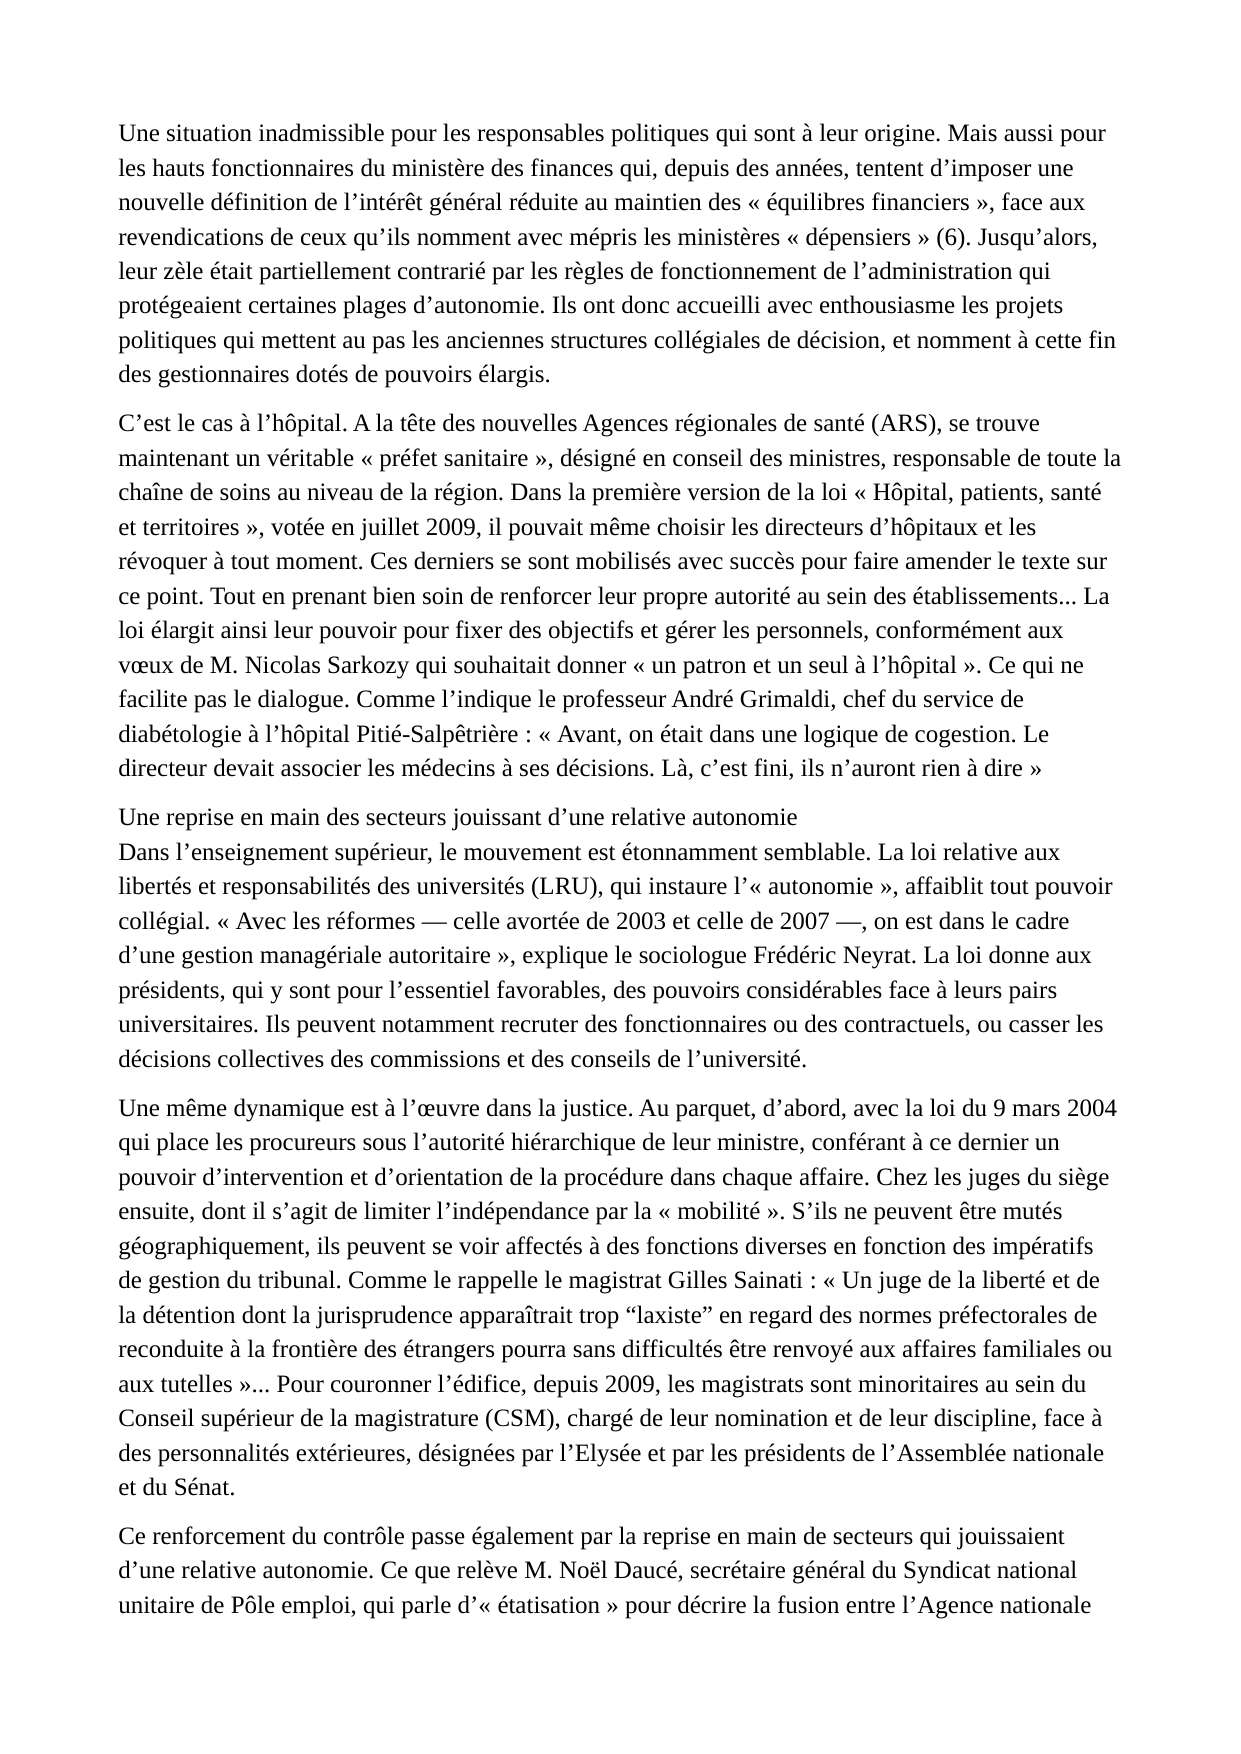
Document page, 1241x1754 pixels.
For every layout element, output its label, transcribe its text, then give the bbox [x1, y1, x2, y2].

text Une même dynamique est à l’œuvre dans la justice. Au parquet, d’abord, avec la loi du 9 mars 2004 qui place les procureurs sous l’autorité hiérarchique de leur ministre, conférant à ce dernier un pouvoir d’intervention et d’orientation de la procédure dans chaque affaire. Chez les juges du siège ensuite, dont il s’agit de limiter l’indépendance par la « mobilité ». S’ils ne peuvent être mutés géographiquement, ils peuvent se voir affectés à des fonctions diverses en fonction des impératifs de gestion du tribunal. Comme le rappelle le magistrat Gilles Sainati : « Un juge de la liberté et de la détention dont la jurisprudence apparaîtrait trop “laxiste” en regard des normes préfectorales de reconduite à la frontière des étrangers pourra sans difficultés être renvoyé aux affaires familiales ou aux tutelles »... Pour couronner l’édifice, depuis 2009, les magistrats sont minoritaires au sein du Conseil supérieur de la magistrature (CSM), chargé de leur nomination et de leur discipline, face à des personnalités extérieures, désignées par l’Elysée et par les présidents de l’Assemblée nationale et du Sénat. [118, 1093, 1122, 1501]
text Ce renforcement du contrôle passe également par la reprise en main de secteurs qui jouissaient d’une relative autonomie. Ce que relève M. Noël Daucé, secrétaire général du Syndicat national unitaire de Pôle emploi, qui parle d’« étatisation » pour décrire la fusion entre l’Agence nationale [118, 1521, 1122, 1619]
text C’est le cas à l’hôpital. A la tête des nouvelles Agences régionales de santé (ARS), se trouve maintenant un véritable « préfet sanitaire », désigné en conseil des ministres, responsable de toute la chaîne de soins au niveau de la région. Dans la première version de la loi « Hôpital, patients, santé et territoires », votée en juillet 2009, il pouvait même choisir les directeurs d’hôpitaux et les révoquer à tout moment. Ces derniers se sont mobilisés avec succès pour faire amender le texte sur ce point. Tout en prenant bien soin de renforcer leur propre autorité au sein des établissements... La loi élargit ainsi leur pouvoir pour fixer des objectifs et gérer les personnels, conformément aux vœux de M. Nicolas Sarkozy qui souhaitait donner « un patron et un seul à l’hôpital ». Ce qui ne facilite pas le dialogue. Comme l’indique le professeur André Grimaldi, chef du service de diabétologie à l’hôpital Pitié-Salpêtrière : « Avant, on était dans une logique de cogestion. Le directeur devait associer les médecins à ses décisions. Là, c’est fini, ils n’auront rien à dire » [118, 408, 1122, 782]
text Une situation inadmissible pour les responsables politiques qui sont à leur origine. Mais aussi pour les hauts fonctionnaires du ministère des finances qui, depuis des années, tentent d’imposer une nouvelle définition de l’intérêt général réduite au maintien des « équilibres financiers », face aux revendications de ceux qu’ils nomment avec mépris les ministères « dépensiers » (6). Jusqu’alors, leur zèle était partiellement contrarié par les règles de fonctionnement de l’administration qui protégeaient certaines plages d’autonomie. Ils ont donc accueilli avec enthousiasme les projets politiques qui mettent au pas les anciennes structures collégiales de décision, et nomment à cette fin des gestionnaires dotés de pouvoirs élargis. [118, 118, 1122, 388]
text Une reprise en main des secteurs jouissant d’une relative autonomie Dans l’enseignement supérieur, le mouvement est étonnamment semblable. La loi relative aux libertés et responsabilités des universités (LRU), qui instaure l’« autonomie », affaiblit tout pouvoir collégial. « Avec les réformes — celle avortée de 2003 et celle de 2007 —, on est dans le cadre d’une gestion managériale autoritaire », explique le sociologue Frédéric Neyrat. La loi donne aux présidents, qui y sont pour l’essentiel favorables, des pouvoirs considérables face à leurs pairs universitaires. Ils peuvent notamment recruter des fonctionnaires ou des contractuels, ou casser les décisions collectives des commissions et des conseils de l’université. [118, 802, 1122, 1072]
